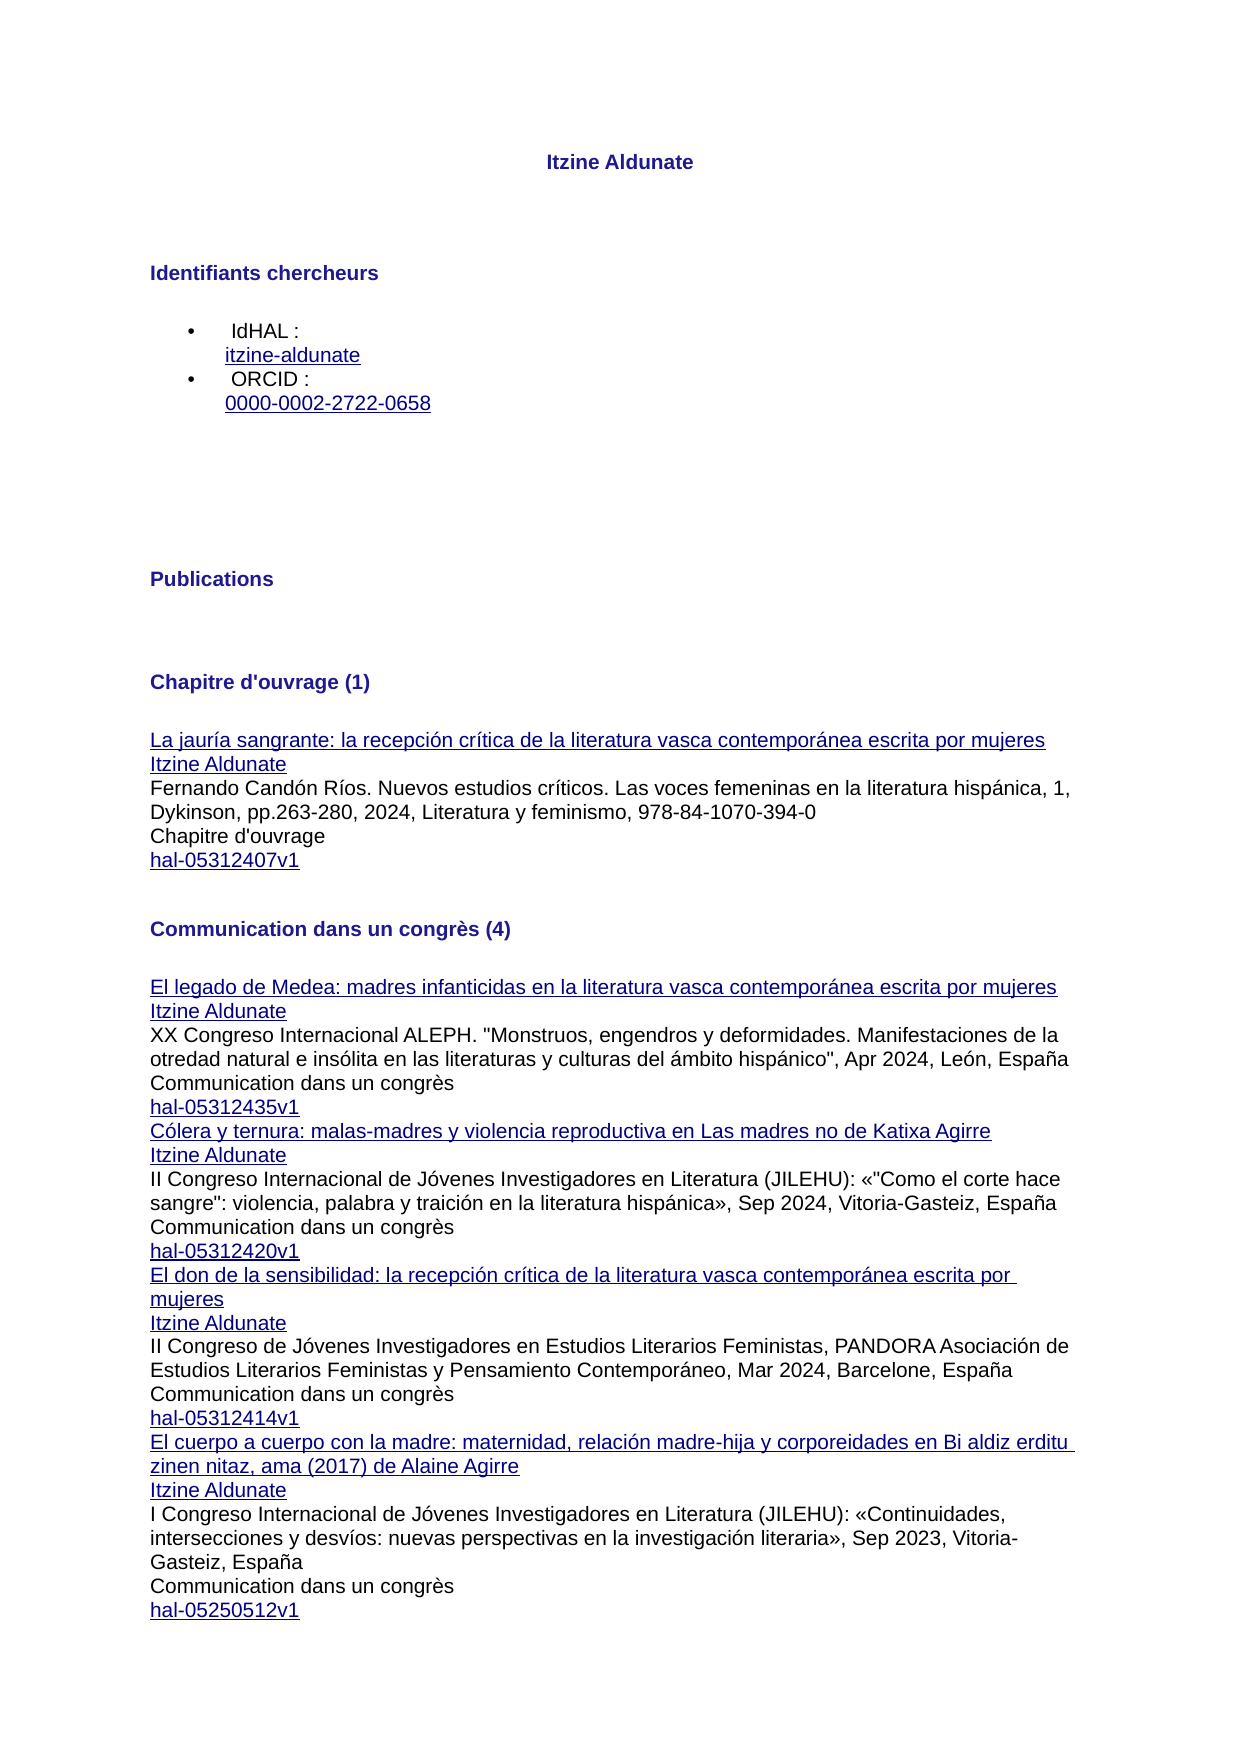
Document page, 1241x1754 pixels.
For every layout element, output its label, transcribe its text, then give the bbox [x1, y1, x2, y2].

table_header El legado de Medea: madres infanticidas en la literatura vasca contemporánea escrita por mujeres Itzine Aldunate XX Congreso Internacional ALEPH. "Monstruos, engendros y deformidades. Manifestaciones de la otredad natural e insólita en las literaturas y culturas del ámbito hispánico", Apr 2024, León, España Communication dans un congrès hal-05312435v1 [150, 975, 1090, 1119]
list 0000-0002-2722-0658 [187, 391, 1090, 414]
subtitle Identifiants chercheurs [150, 260, 1090, 284]
list IdHAL : [187, 319, 1090, 343]
subtitle Communication dans un congrès (4) [150, 917, 1090, 941]
table_cell El don de la sensibilidad: la recepción crítica de la literatura vasca contemporánea escrita por mujeres Itzine Aldunate II Congreso de Jóvenes Investigadores en Estudios Literarios Feministas, PANDORA Asociación de Estudios Literarios Feministas y Pensamiento Contemporáneo, Mar 2024, Barcelone, España Communication dans un congrès hal-05312414v1 [150, 1263, 1090, 1430]
subtitle Publications [150, 567, 1090, 591]
subtitle Chapitre d'ouvrage (1) [150, 670, 1090, 694]
list ORCID : [187, 367, 1090, 391]
subtitle Itzine Aldunate [150, 150, 1090, 174]
table_header La jauría sangrante: la recepción crítica de la literatura vasca contemporánea escrita por mujeres Itzine Aldunate Fernando Candón Ríos. Nuevos estudios críticos. Las voces femeninas en la literatura hispánica, 1, Dykinson, pp.263-280, 2024, Literatura y feminismo, 978-84-1070-394-0 Chapitre d'ouvrage hal-05312407v1 [150, 728, 1090, 872]
table_cell El cuerpo a cuerpo con la madre: maternidad, relación madre-hija y corporeidades en Bi aldiz erditu zinen nitaz, ama (2017) de Alaine Agirre Itzine Aldunate I Congreso Internacional de Jóvenes Investigadores en Literatura (JILEHU): «Continuidades, intersecciones y desvíos: nuevas perspectivas en la investigación literaria», Sep 2023, Vitoria-Gasteiz, España Communication dans un congrès hal-05250512v1 [150, 1430, 1090, 1622]
table_cell Cólera y ternura: malas-madres y violencia reproductiva en Las madres no de Katixa Agirre Itzine Aldunate II Congreso Internacional de Jóvenes Investigadores en Literatura (JILEHU): «"Como el corte hace sangre": violencia, palabra y traición en la literatura hispánica», Sep 2024, Vitoria-Gasteiz, España Communication dans un congrès hal-05312420v1 [150, 1119, 1090, 1262]
list itzine-aldunate [187, 343, 1090, 367]
